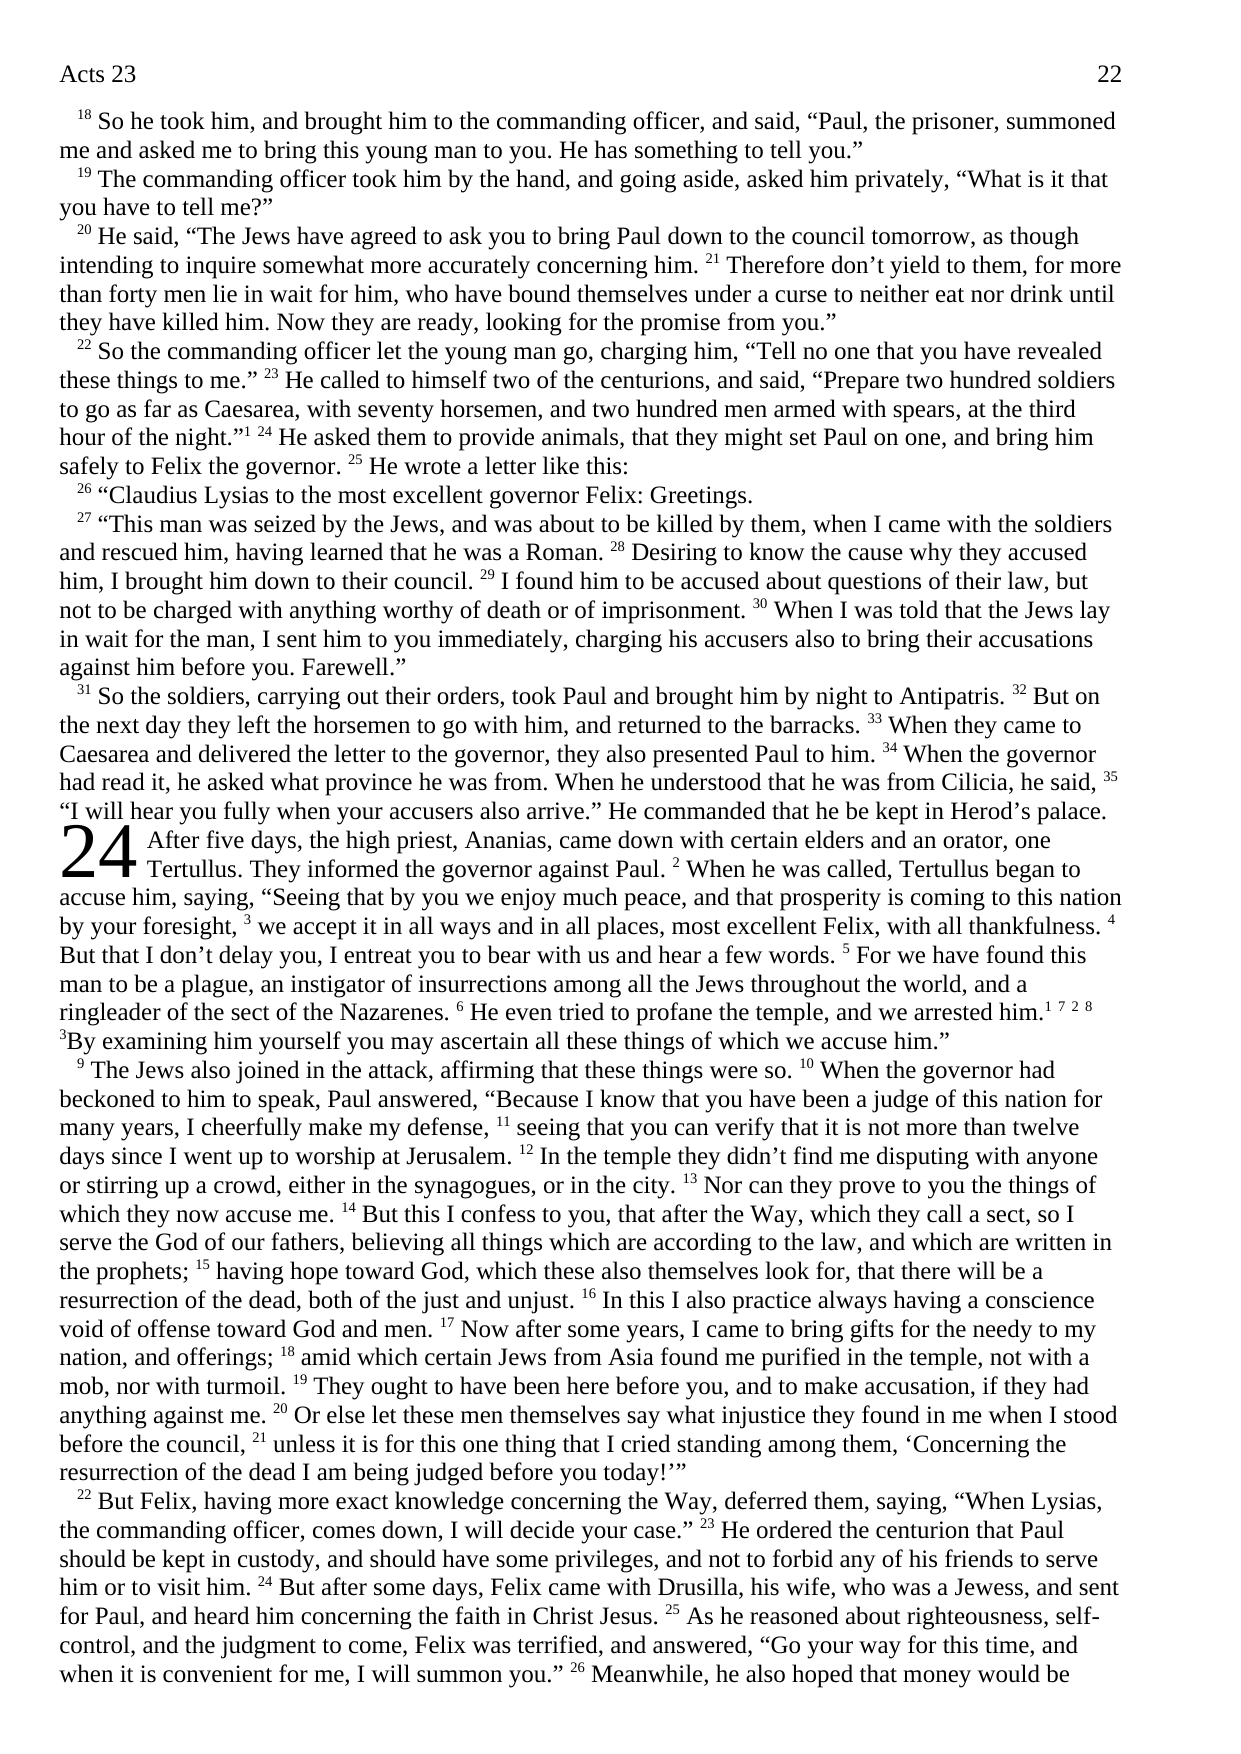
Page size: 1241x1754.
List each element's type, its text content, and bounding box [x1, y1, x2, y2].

text 22 So the commanding officer let the young man go, charging him, “Tell no one that you have revealed these things to me.” 23 He called to himself two of the centurions, and said, “Prepare two hundred soldiers to go as far as Caesarea, with seventy horsemen, and two hundred men armed with spears, at the third hour of the night.”1 24 He asked them to provide animals, that they might set Paul on one, and bring him safely to Felix the governor. 25 He wrote a letter like this: [59, 336, 1122, 480]
text 31 So the soldiers, carrying out their orders, took Paul and brought him by night to Antipatris. 32 But on the next day they left the horsemen to go with him, and returned to the barracks. 33 When they came to Caesarea and delivered the letter to the governor, they also presented Paul to him. 34 When the governor had read it, he asked what province he was from. When he understood that he was from Cilicia, he said, 35 “I will hear you fully when your accusers also arrive.” He commanded that he be kept in Herod’s palace. [59, 681, 1122, 825]
text 27 “This man was seized by the Jews, and was about to be killed by them, when I came with the soldiers and rescued him, having learned that he was a Roman. 28 Desiring to know the cause why they accused him, I brought him down to their council. 29 I found him to be accused about questions of their law, but not to be charged with anything worthy of death or of imprisonment. 30 When I was told that the Jews lay in wait for the man, I sent him to you immediately, charging his accusers also to bring their accusations against him before you. Farewell.” [59, 509, 1122, 681]
text 24After five days, the high priest, Ananias, came down with certain elders and an orator, one Tertullus. They informed the governor against Paul. 2 When he was called, Tertullus began to accuse him, saying, “Seeing that by you we enjoy much peace, and that prosperity is coming to this nation by your foresight, 3 we accept it in all ways and in all places, most excellent Felix, with all thankfulness. 4 But that I don’t delay you, I entreat you to bear with us and hear a few words. 5 For we have found this man to be a plague, an instigator of insurrections among all the Jews throughout the world, and a ringleader of the sect of the Nazarenes. 6 He even tried to profane the temple, and we arrested him.1 7 2 8 3By examining him yourself you may ascertain all these things of which we accuse him.” [59, 825, 1122, 1055]
text 18 So he took him, and brought him to the commanding officer, and said, “Paul, the prisoner, summoned me and asked me to bring this young man to you. He has something to tell you.” [59, 106, 1122, 164]
text 22 But Felix, having more exact knowledge concerning the Way, deferred them, saying, “When Lysias, the commanding officer, comes down, I will decide your case.” 23 He ordered the centurion that Paul should be kept in custody, and should have some privileges, and not to forbid any of his friends to serve him or to visit him. 24 But after some days, Felix came with Drusilla, his wife, who was a Jewess, and sent for Paul, and heard him concerning the faith in Christ Jesus. 25 As he reasoned about righteousness, self-control, and the judgment to come, Felix was terrified, and answered, “Go your way for this time, and when it is convenient for me, I will summon you.” 26 Meanwhile, he also hoped that money would be [59, 1486, 1122, 1687]
text 9 The Jews also joined in the attack, affirming that these things were so. 10 When the governor had beckoned to him to speak, Paul answered, “Because I know that you have been a judge of this nation for many years, I cheerfully make my defense, 11 seeing that you can verify that it is not more than twelve days since I went up to worship at Jerusalem. 12 In the temple they didn’t find me disputing with anyone or stirring up a crowd, either in the synagogues, or in the city. 13 Nor can they prove to you the things of which they now accuse me. 14 But this I confess to you, that after the Way, which they call a sect, so I serve the God of our fathers, believing all things which are according to the law, and which are written in the prophets; 15 having hope toward God, which these also themselves look for, that there will be a resurrection of the dead, both of the just and unjust. 16 In this I also practice always having a conscience void of offense toward God and men. 17 Now after some years, I came to bring gifts for the needy to my nation, and offerings; 18 amid which certain Jews from Asia found me purified in the temple, not with a mob, nor with turmoil. 19 They ought to have been here before you, and to make accusation, if they had anything against me. 20 Or else let these men themselves say what injustice they found in me when I stood before the council, 21 unless it is for this one thing that I cried standing among them, ‘Concerning the resurrection of the dead I am being judged before you today!’” [59, 1055, 1122, 1486]
text 20 He said, “The Jews have agreed to ask you to bring Paul down to the council tomorrow, as though intending to inquire somewhat more accurately concerning him. 21 Therefore don’t yield to them, for more than forty men lie in wait for him, who have bound themselves under a curse to neither eat nor drink until they have killed him. Now they are ready, looking for the promise from you.” [59, 221, 1122, 336]
text 19 The commanding officer took him by the hand, and going aside, asked him privately, “What is it that you have to tell me?” [59, 164, 1122, 221]
text 26 “Claudius Lysias to the most excellent governor Felix: Greetings. [59, 480, 1122, 509]
